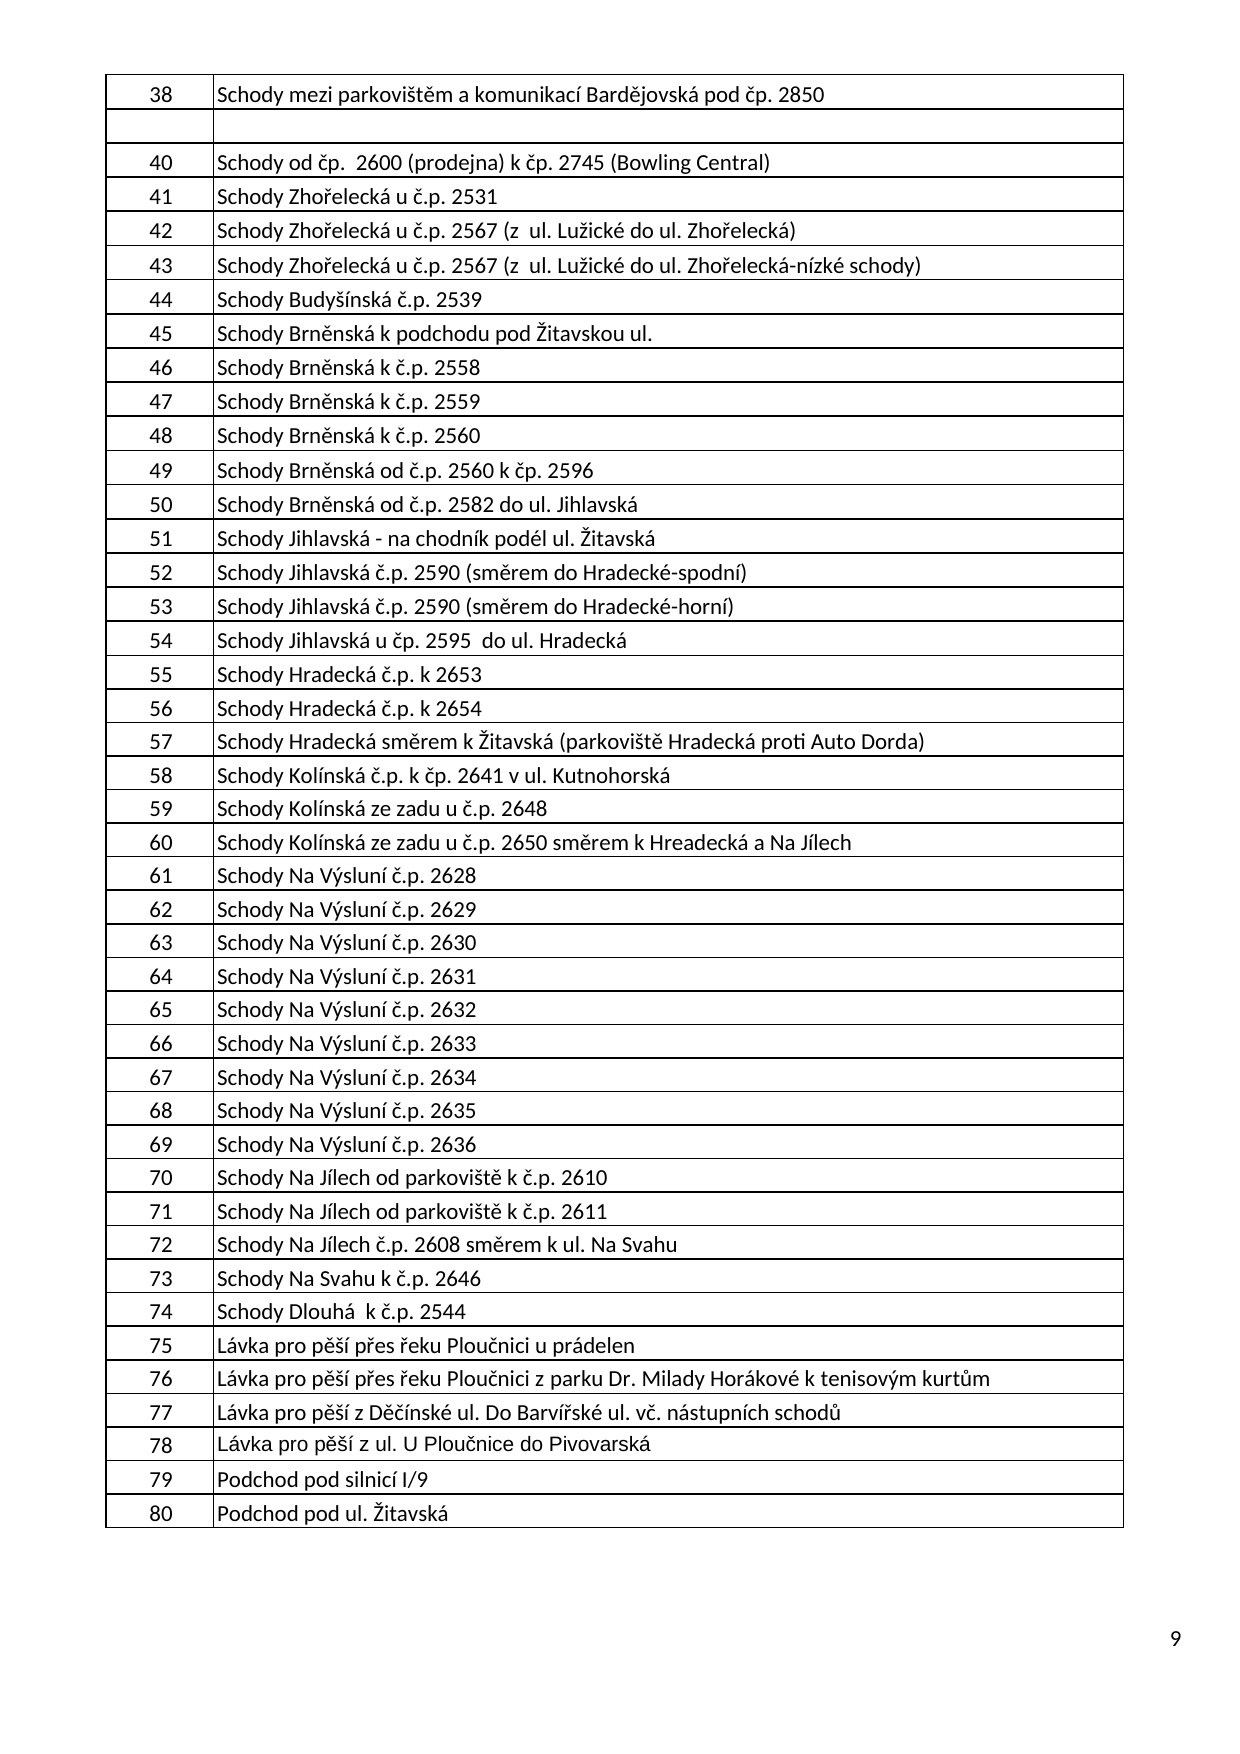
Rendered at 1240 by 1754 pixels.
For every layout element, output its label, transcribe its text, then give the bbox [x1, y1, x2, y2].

table_cell 66 [107, 1025, 213, 1057]
table_cell Schody Na Jílech č.p. 2608 směrem k ul. Na Svahu [214, 1226, 1123, 1258]
table_cell Schody Na Jílech od parkoviště k č.p. 2610 [214, 1159, 1123, 1191]
table_cell Schody Jihlavská č.p. 2590 (směrem do Hradecké-spodní) [214, 554, 1123, 586]
table_cell 60 [107, 824, 213, 856]
table_cell Schody od čp. 2600 (prodejna) k čp. 2745 (Bowling Central) [214, 144, 1123, 176]
table_cell 43 [107, 246, 213, 279]
table_cell 54 [107, 622, 213, 654]
table_cell 55 [107, 656, 213, 688]
table_cell Schody Na Výsluní č.p. 2634 [214, 1059, 1123, 1091]
table_cell 49 [107, 451, 213, 484]
table_cell 64 [107, 958, 213, 990]
table_cell 45 [107, 315, 213, 347]
table_cell Schody Na Svahu k č.p. 2646 [214, 1260, 1123, 1292]
table_cell 67 [107, 1059, 213, 1091]
table_cell Schody Zhořelecká u č.p. 2531 [214, 178, 1123, 210]
table_cell Schody Na Výsluní č.p. 2636 [214, 1126, 1123, 1158]
table_cell Schody Na Výsluní č.p. 2628 [214, 857, 1123, 889]
table_cell 38 [107, 75, 213, 108]
table_cell 57 [107, 723, 213, 755]
table_cell 50 [107, 485, 213, 518]
table_cell 78 [107, 1428, 213, 1459]
table_cell Schody Kolínská č.p. k čp. 2641 v ul. Kutnohorská [214, 757, 1123, 789]
table_cell 58 [107, 757, 213, 789]
table_cell Lávka pro pěší z Děčínské ul. Do Barvířské ul. vč. nástupních schodů [214, 1394, 1123, 1426]
table_cell Schody Na Výsluní č.p. 2632 [214, 992, 1123, 1023]
table_cell 62 [107, 891, 213, 923]
table_cell Schody mezi parkovištěm a komunikací Bardějovská pod čp. 2850 [214, 75, 1123, 108]
table_cell Schody Budyšínská č.p. 2539 [214, 280, 1123, 313]
table_cell Schody Kolínská ze zadu u č.p. 2648 [214, 790, 1123, 822]
table_cell Lávka pro pěší z ul. U Ploučnice do Pivovarská [214, 1428, 1123, 1459]
table_cell Schody Zhořelecká u č.p. 2567 (z ul. Lužické do ul. Zhořelecká) [214, 212, 1123, 244]
table_cell Podchod pod ul. Žitavská [214, 1495, 1123, 1527]
table_cell 74 [107, 1293, 213, 1325]
table_cell 41 [107, 178, 213, 210]
table_cell 40 [107, 144, 213, 176]
table_cell Schody Brněnská od č.p. 2560 k čp. 2596 [214, 451, 1123, 484]
table_cell Podchod pod silnicí I/9 [214, 1461, 1123, 1493]
table_cell Schody Na Výsluní č.p. 2633 [214, 1025, 1123, 1057]
table_cell Schody Jihlavská č.p. 2590 (směrem do Hradecké-horní) [214, 588, 1123, 620]
table_cell 46 [107, 349, 213, 381]
table_cell Schody Na Výsluní č.p. 2631 [214, 958, 1123, 990]
table_cell Schody Brněnská od č.p. 2582 do ul. Jihlavská [214, 485, 1123, 518]
table_cell 61 [107, 857, 213, 889]
table_cell 72 [107, 1226, 213, 1258]
table_cell Schody Zhořelecká u č.p. 2567 (z ul. Lužické do ul. Zhořelecká-nízké schody) [214, 246, 1123, 279]
table_cell 80 [107, 1495, 213, 1527]
table_cell 68 [107, 1092, 213, 1124]
table_cell 65 [107, 992, 213, 1023]
table_cell 48 [107, 417, 213, 449]
table_cell Schody Na Výsluní č.p. 2630 [214, 925, 1123, 956]
table_cell 77 [107, 1394, 213, 1426]
table_cell Schody Brněnská k podchodu pod Žitavskou ul. [214, 315, 1123, 347]
table_cell 75 [107, 1327, 213, 1359]
table_cell 69 [107, 1126, 213, 1158]
table_cell Schody Na Jílech od parkoviště k č.p. 2611 [214, 1193, 1123, 1225]
table_cell Schody Brněnská k č.p. 2558 [214, 349, 1123, 381]
table_cell 79 [107, 1461, 213, 1493]
table_cell 52 [107, 554, 213, 586]
table_cell 56 [107, 690, 213, 722]
table_cell 51 [107, 520, 213, 552]
table_cell Schody Brněnská k č.p. 2560 [214, 417, 1123, 449]
table_cell Schody Jihlavská - na chodník podél ul. Žitavská [214, 520, 1123, 552]
table_cell Schody Hradecká č.p. k 2654 [214, 690, 1123, 722]
table_cell 44 [107, 280, 213, 313]
table_cell [214, 110, 1123, 142]
table_cell 63 [107, 925, 213, 956]
table_cell Lávka pro pěší přes řeku Ploučnici u prádelen [214, 1327, 1123, 1359]
table_cell Lávka pro pěší přes řeku Ploučnici z parku Dr. Milady Horákové k tenisovým kurtům [214, 1361, 1123, 1392]
table_cell 71 [107, 1193, 213, 1225]
table_cell Schody Kolínská ze zadu u č.p. 2650 směrem k Hreadecká a Na Jílech [214, 824, 1123, 856]
table_cell 53 [107, 588, 213, 620]
table_cell 76 [107, 1361, 213, 1392]
table_cell Schody Dlouhá k č.p. 2544 [214, 1293, 1123, 1325]
table_cell 73 [107, 1260, 213, 1292]
table_cell 42 [107, 212, 213, 244]
table_cell Schody Brněnská k č.p. 2559 [214, 383, 1123, 415]
table_cell Schody Na Výsluní č.p. 2629 [214, 891, 1123, 923]
table_cell 47 [107, 383, 213, 415]
table_cell Schody Hradecká č.p. k 2653 [214, 656, 1123, 688]
table_cell [107, 110, 213, 142]
table_cell Schody Na Výsluní č.p. 2635 [214, 1092, 1123, 1124]
table_cell Schody Hradecká směrem k Žitavská (parkoviště Hradecká proti Auto Dorda) [214, 723, 1123, 755]
table_cell 70 [107, 1159, 213, 1191]
table_cell Schody Jihlavská u čp. 2595 do ul. Hradecká [214, 622, 1123, 654]
table_cell 59 [107, 790, 213, 822]
